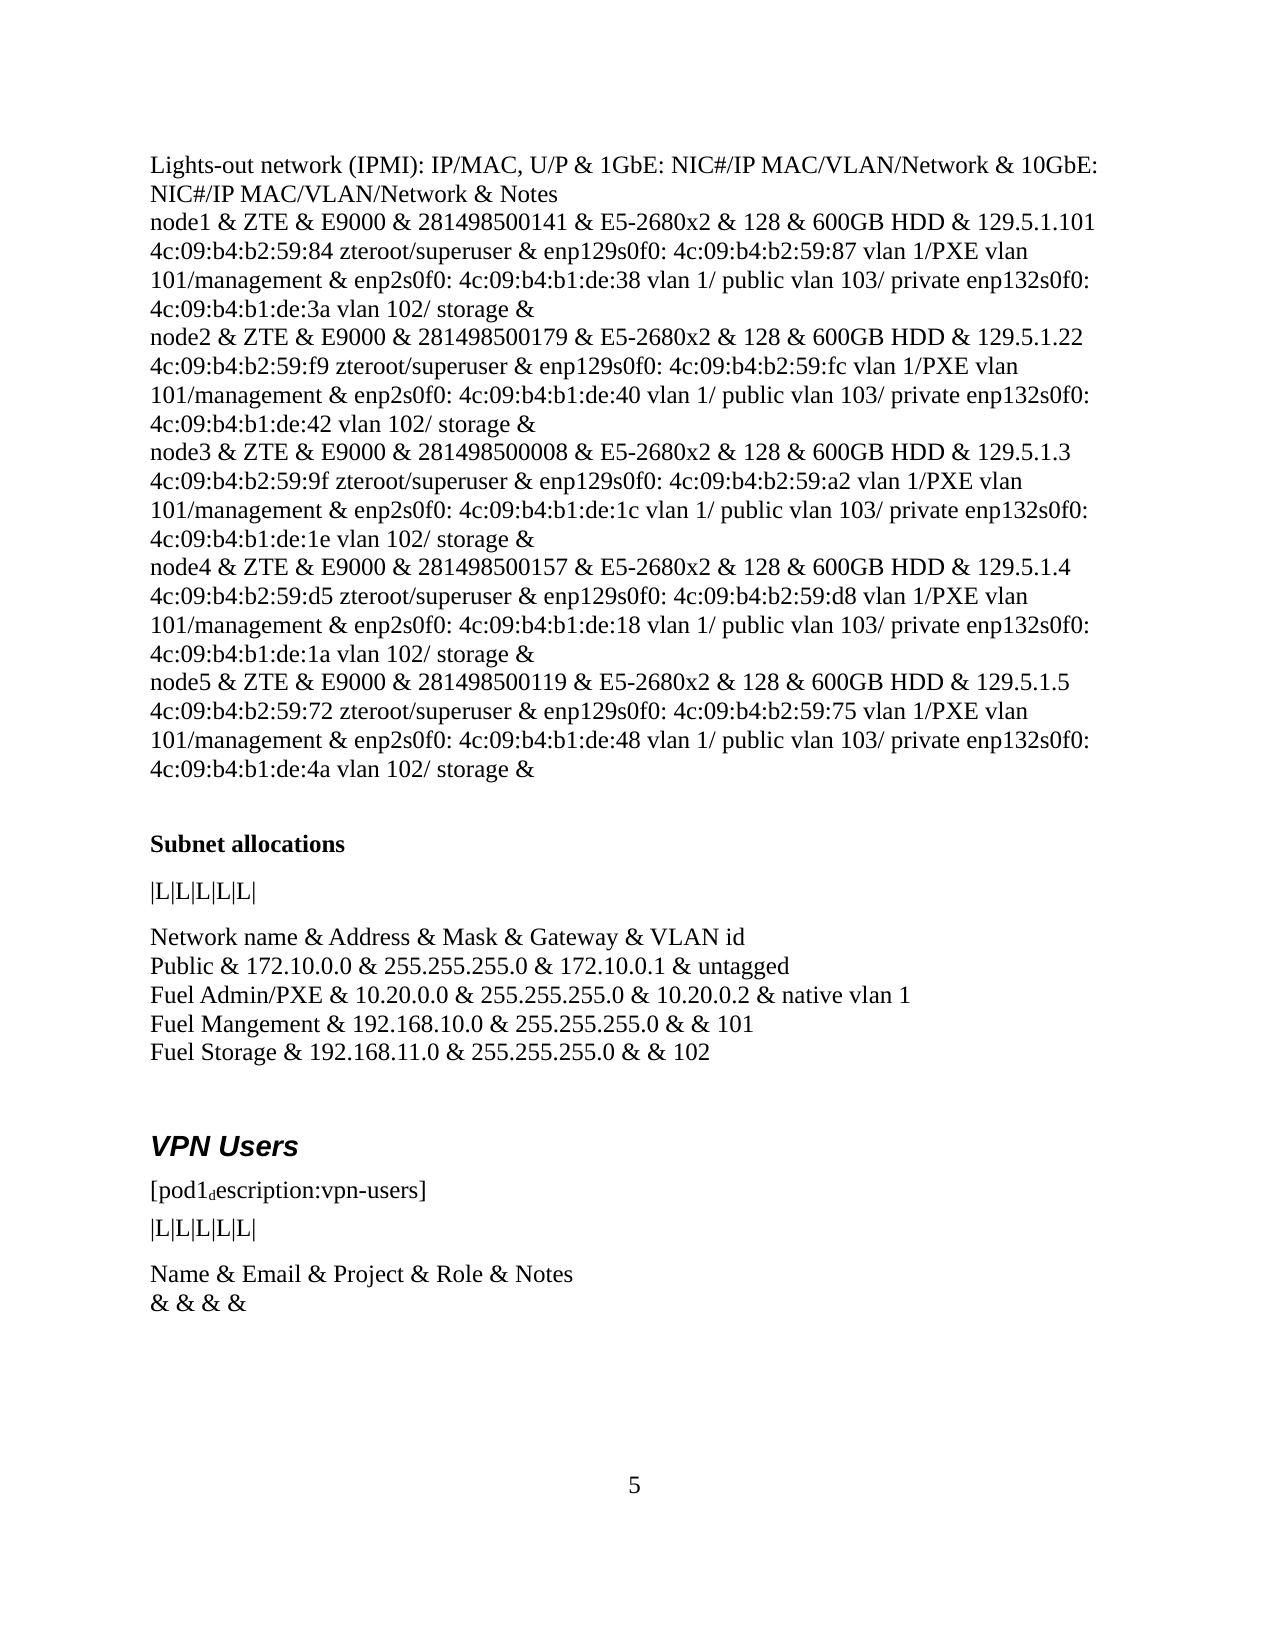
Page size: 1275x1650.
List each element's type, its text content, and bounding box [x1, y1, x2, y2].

text Lights-out network (IPMI): IP/MAC, U/P & 1GbE: NIC#/IP MAC/VLAN/Network & 10GbE: NIC#/IP MAC/VLAN/Network & Notes node1 & ZTE & E9000 & 281498500141 & E5-2680x2 & 128 & 600GB HDD & 129.5.1.101 4c:09:b4:b2:59:84 zteroot/superuser & enp129s0f0: 4c:09:b4:b2:59:87 vlan 1/PXE vlan 101/management & enp2s0f0: 4c:09:b4:b1:de:38 vlan 1/ public vlan 103/ private enp132s0f0: 4c:09:b4:b1:de:3a vlan 102/ storage & node2 & ZTE & E9000 & 281498500179 & E5-2680x2 & 128 & 600GB HDD & 129.5.1.22 4c:09:b4:b2:59:f9 zteroot/superuser & enp129s0f0: 4c:09:b4:b2:59:fc vlan 1/PXE vlan 101/management & enp2s0f0: 4c:09:b4:b1:de:40 vlan 1/ public vlan 103/ private enp132s0f0: 4c:09:b4:b1:de:42 vlan 102/ storage & node3 & ZTE & E9000 & 281498500008 & E5-2680x2 & 128 & 600GB HDD & 129.5.1.3 4c:09:b4:b2:59:9f zteroot/superuser & enp129s0f0: 4c:09:b4:b2:59:a2 vlan 1/PXE vlan 101/management & enp2s0f0: 4c:09:b4:b1:de:1c vlan 1/ public vlan 103/ private enp132s0f0: 4c:09:b4:b1:de:1e vlan 102/ storage & node4 & ZTE & E9000 & 281498500157 & E5-2680x2 & 128 & 600GB HDD & 129.5.1.4 4c:09:b4:b2:59:d5 zteroot/superuser & enp129s0f0: 4c:09:b4:b2:59:d8 vlan 1/PXE vlan 101/management & enp2s0f0: 4c:09:b4:b1:de:18 vlan 1/ public vlan 103/ private enp132s0f0: 4c:09:b4:b1:de:1a vlan 102/ storage & node5 & ZTE & E9000 & 281498500119 & E5-2680x2 & 128 & 600GB HDD & 129.5.1.5 4c:09:b4:b2:59:72 zteroot/superuser & enp129s0f0: 4c:09:b4:b2:59:75 vlan 1/PXE vlan 101/management & enp2s0f0: 4c:09:b4:b1:de:48 vlan 1/ public vlan 103/ private enp132s0f0: 4c:09:b4:b1:de:4a vlan 102/ storage & [150, 150, 1125, 811]
text |L|L|L|L|L| [150, 876, 1125, 904]
text |L|L|L|L|L| [150, 1213, 1125, 1241]
text [pod1description:vpn-users] [150, 1175, 1125, 1204]
subtitle VPN Users [150, 1129, 1125, 1162]
text Subnet allocations [150, 829, 1125, 858]
text Network name & Address & Mask & Gateway & VLAN id Public & 172.10.0.0 & 255.255.255.0 & 172.10.0.1 & untagged Fuel Admin/PXE & 10.20.0.0 & 255.255.255.0 & 10.20.0.2 & native vlan 1 Fuel Mangement & 192.168.10.0 & 255.255.255.0 & & 101 Fuel Storage & 192.168.11.0 & 255.255.255.0 & & 102 [150, 922, 1125, 1095]
text Name & Email & Project & Role & Notes & & & & [150, 1259, 1125, 1346]
